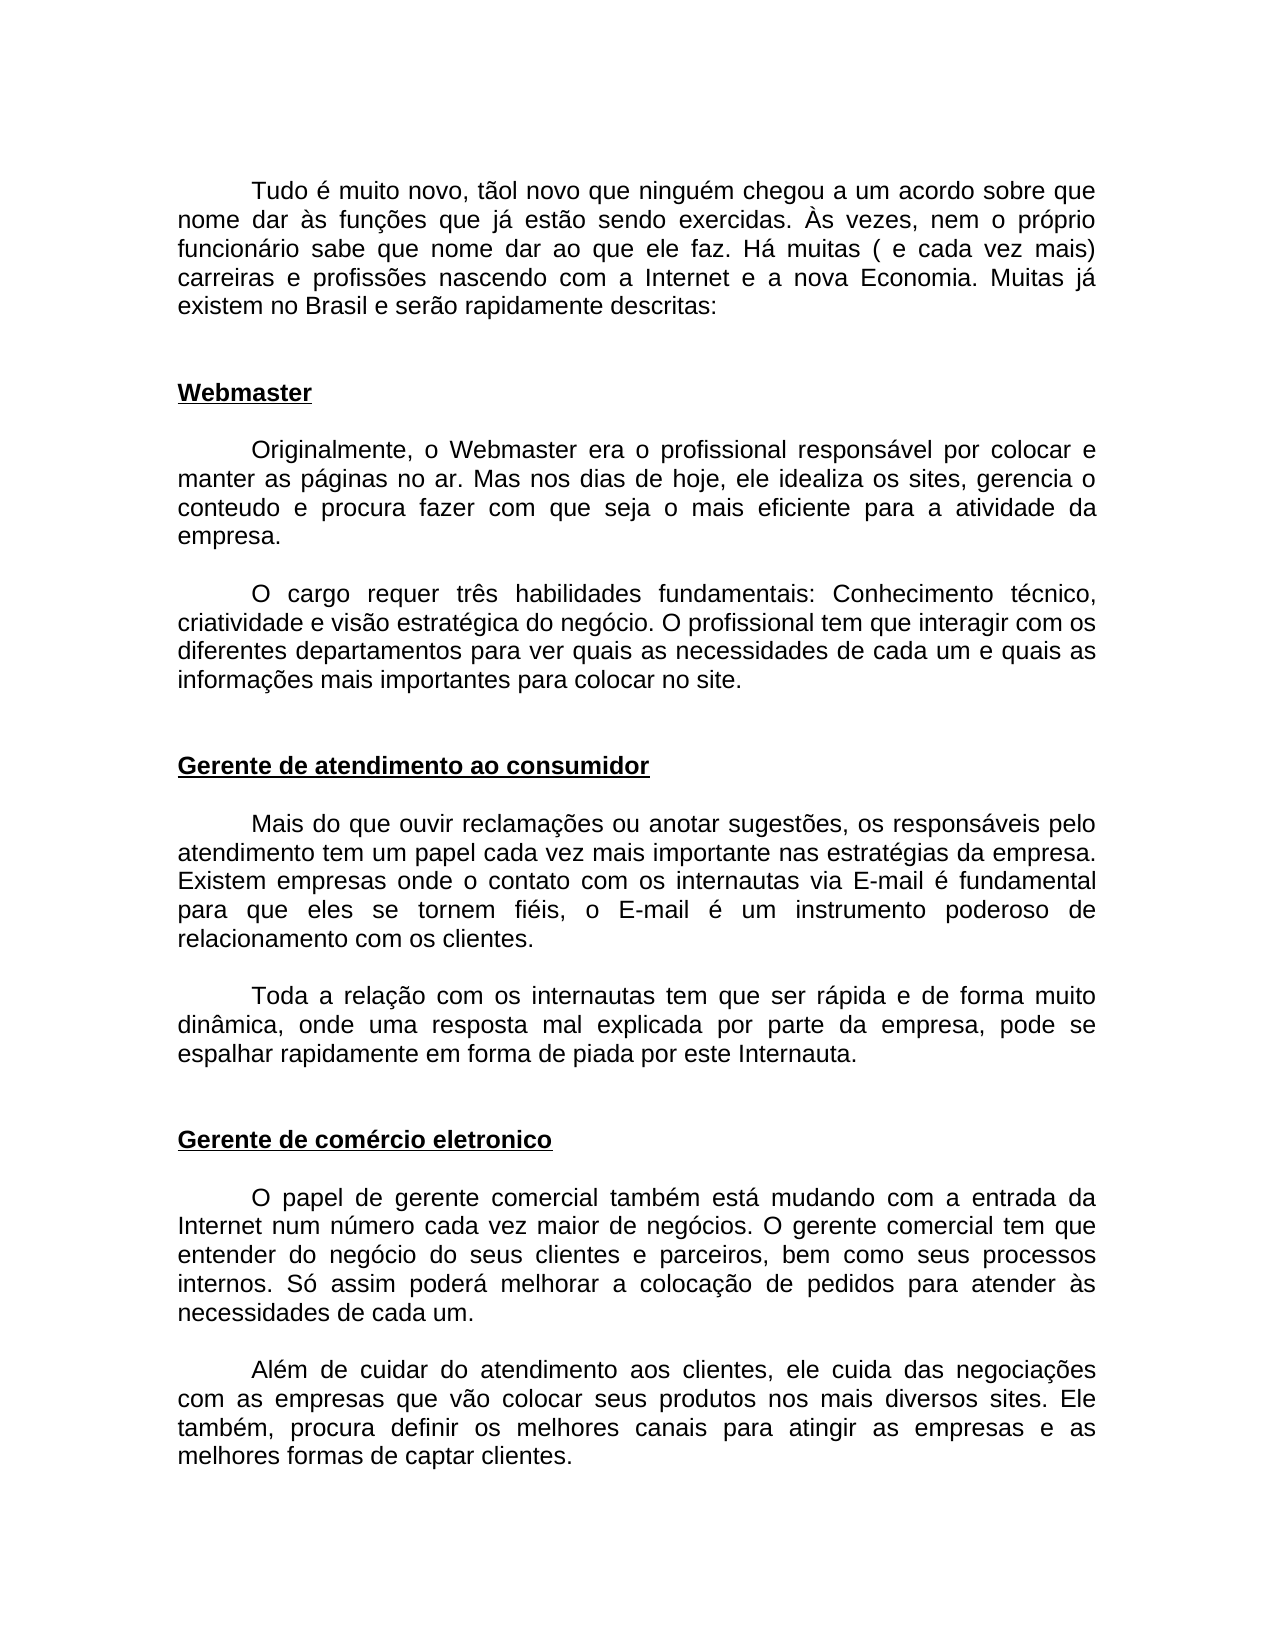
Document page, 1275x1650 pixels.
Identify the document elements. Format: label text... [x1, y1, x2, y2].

text Originalmente, o Webmaster era o profissional responsável por colocar e manter as páginas no ar. Mas nos dias de hoje, ele idealiza os sites, gerencia o conteudo e procura fazer com que seja o mais eficiente para a atividade da empresa. [177, 435, 1098, 550]
text Toda a relação com os internautas tem que ser rápida e de forma muito dinâmica, onde uma resposta mal explicada por parte da empresa, pode se espalhar rapidamente em forma de piada por este Internauta. [177, 981, 1098, 1068]
text Tudo é muito novo, tãol novo que ninguém chegou a um acordo sobre que nome dar às funções que já estão sendo exercidas. Às vezes, nem o próprio funcionário sabe que nome dar ao que ele faz. Há muitas ( e cada vez mais) carreiras e profissões nascendo com a Internet e a nova Economia. Muitas já existem no Brasil e serão rapidamente descritas: [177, 176, 1098, 320]
text Mais do que ouvir reclamações ou anotar sugestões, os responsáveis pelo atendimento tem um papel cada vez mais importante nas estratégias da empresa. Existem empresas onde o contato com os internautas via E-mail é fundamental para que eles se tornem fiéis, o E-mail é um instrumento poderoso de relacionamento com os clientes. [177, 809, 1098, 953]
text O papel de gerente comercial também está mudando com a entrada da Internet num número cada vez maior de negócios. O gerente comercial tem que entender do negócio do seus clientes e parceiros, bem como seus processos internos. Só assim poderá melhorar a colocação de pedidos para atender às necessidades de cada um. [177, 1183, 1098, 1326]
subtitle Webmaster [177, 378, 1098, 406]
subtitle Gerente de comércio eletronico [177, 1125, 1098, 1154]
text Além de cuidar do atendimento aos clientes, ele cuida das negociações com as empresas que vão colocar seus produtos nos mais diversos sites. Ele também, procura definir os melhores canais para atingir as empresas e as melhores formas de captar clientes. [177, 1355, 1098, 1470]
text O cargo requer três habilidades fundamentais: Conhecimento técnico, criatividade e visão estratégica do negócio. O profissional tem que interagir com os diferentes departamentos para ver quais as necessidades de cada um e quais as informações mais importantes para colocar no site. [177, 579, 1098, 694]
subtitle Gerente de atendimento ao consumidor [177, 751, 1098, 780]
